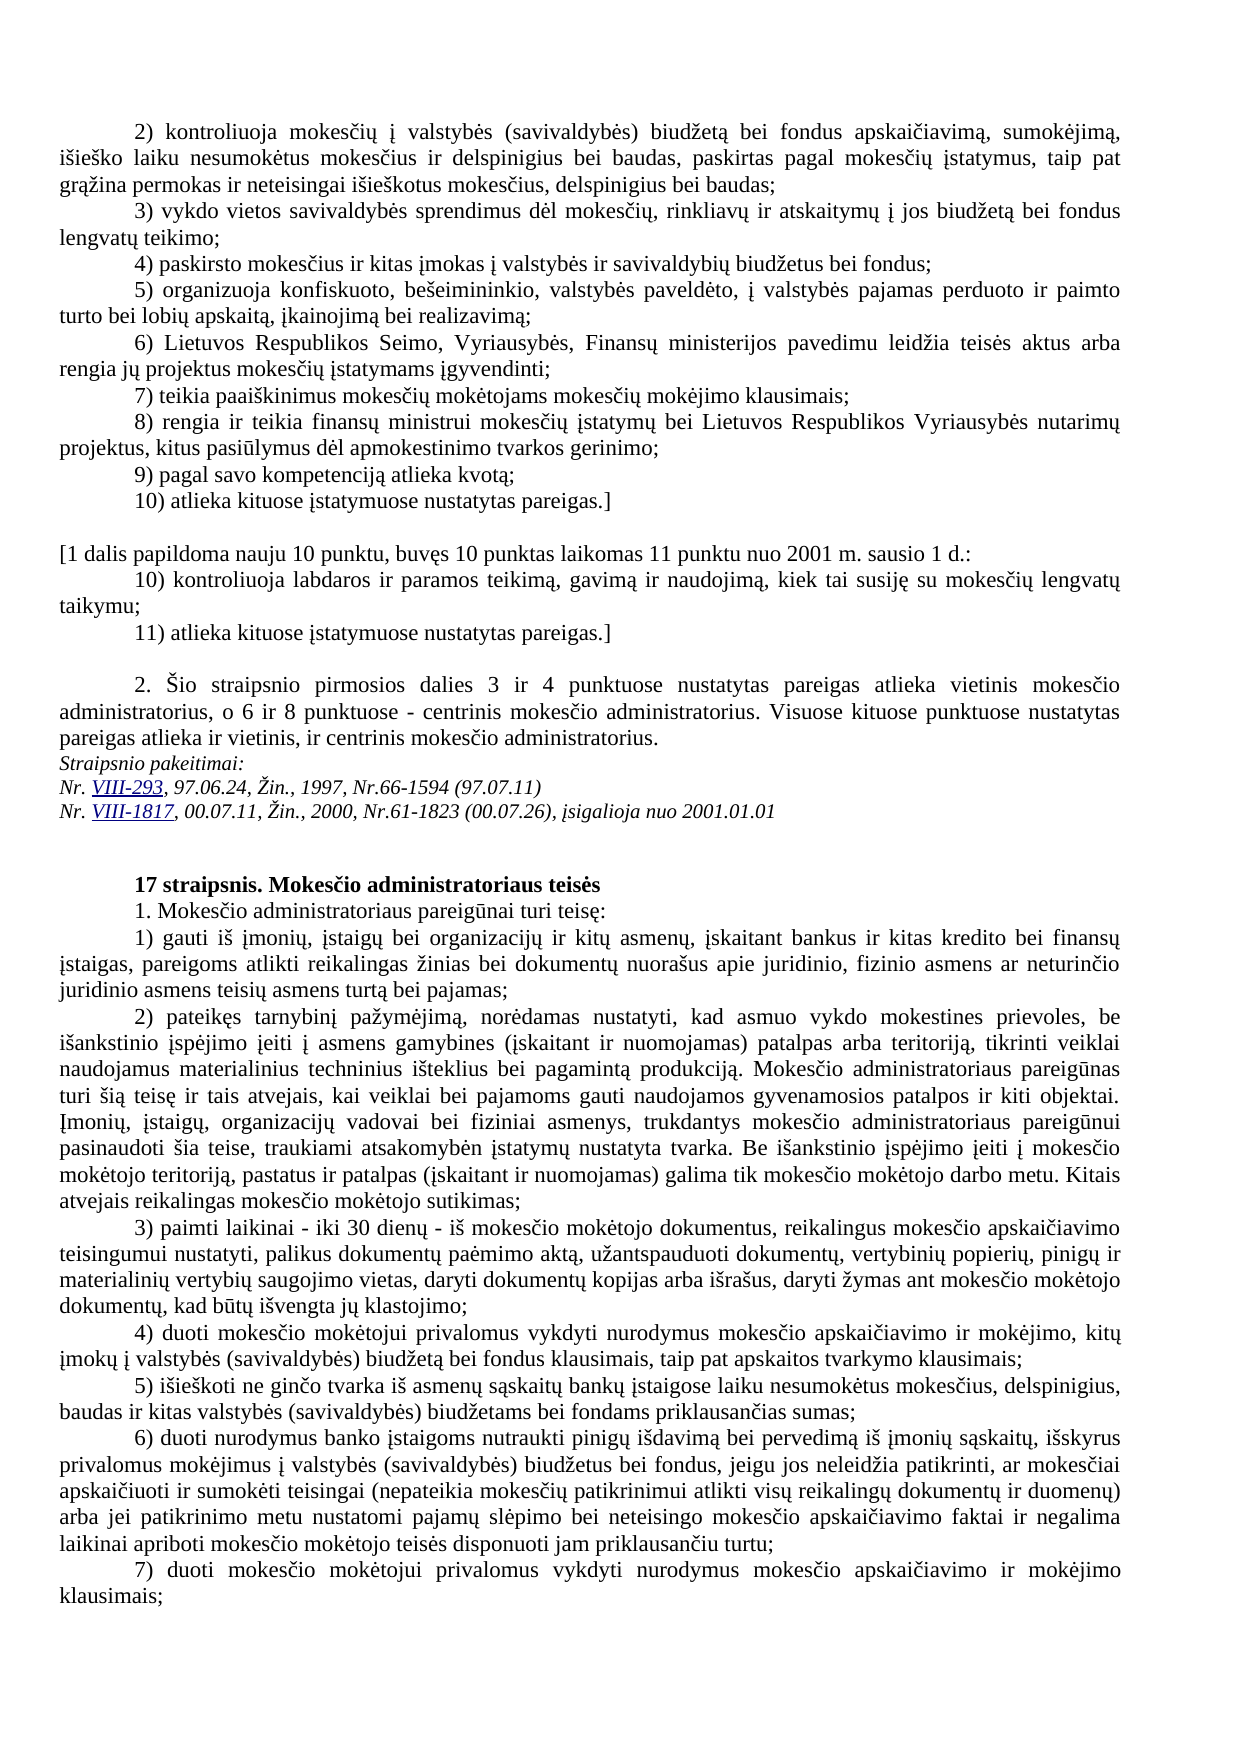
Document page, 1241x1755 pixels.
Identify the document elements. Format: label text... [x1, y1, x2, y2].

text 9) pagal savo kompetenciją atlieka kvotą; [59, 461, 1122, 487]
text 2) pateikęs tarnybinį pažymėjimą, norėdamas nustatyti, kad asmuo vykdo mokestines prievoles, be išankstinio įspėjimo įeiti į asmens gamybines (įskaitant ir nuomojamas) patalpas arba teritoriją, tikrinti veiklai naudojamus materialinius techninius išteklius bei pagamintą produkciją. Mokesčio administratoriaus pareigūnas turi šią teisę ir tais atvejais, kai veiklai bei pajamoms gauti naudojamos gyvenamosios patalpos ir kiti objektai. Įmonių, įstaigų, organizacijų vadovai bei fiziniai asmenys, trukdantys mokesčio administratoriaus pareigūnui pasinaudoti šia teise, traukiami atsakomybėn įstatymų nustatyta tvarka. Be išankstinio įspėjimo įeiti į mokesčio mokėtojo teritoriją, pastatus ir patalpas (įskaitant ir nuomojamas) galima tik mokesčio mokėtojo darbo metu. Kitais atvejais reikalingas mokesčio mokėtojo sutikimas; [59, 1003, 1122, 1213]
text 1) gauti iš įmonių, įstaigų bei organizacijų ir kitų asmenų, įskaitant bankus ir kitas kredito bei finansų įstaigas, pareigoms atlikti reikalingas žinias bei dokumentų nuorašus apie juridinio, fizinio asmens ar neturinčio juridinio asmens teisių asmens turtą bei pajamas; [59, 924, 1122, 1003]
text 6) duoti nurodymus banko įstaigoms nutraukti pinigų išdavimą bei pervedimą iš įmonių sąskaitų, išskyrus privalomus mokėjimus į valstybės (savivaldybės) biudžetus bei fondus, jeigu jos neleidžia patikrinti, ar mokesčiai apskaičiuoti ir sumokėti teisingai (nepateikia mokesčių patikrinimui atlikti visų reikalingų dokumentų ir duomenų) arba jei patikrinimo metu nustatomi pajamų slėpimo bei neteisingo mokesčio apskaičiavimo faktai ir negalima laikinai apriboti mokesčio mokėtojo teisės disponuoti jam priklausančiu turtu; [59, 1424, 1122, 1556]
text 7) teikia paaiškinimus mokesčių mokėtojams mokesčių mokėjimo klausimais; [59, 382, 1122, 408]
text 4) paskirsto mokesčius ir kitas įmokas į valstybės ir savivaldybių biudžetus bei fondus; [59, 250, 1122, 276]
text 5) išieškoti ne ginčo tvarka iš asmenų sąskaitų bankų įstaigose laiku nesumokėtus mokesčius, delspinigius, baudas ir kitas valstybės (savivaldybės) biudžetams bei fondams priklausančias sumas; [59, 1372, 1122, 1424]
text Nr. VIII-1817, 00.07.11, Žin., 2000, Nr.61-1823 (00.07.26), įsigalioja nuo 2001.01.01 [59, 799, 1122, 823]
text 10) kontroliuoja labdaros ir paramos teikimą, gavimą ir naudojimą, kiek tai susiję su mokesčių lengvatų taikymu; [59, 566, 1122, 619]
text 2) kontroliuoja mokesčių į valstybės (savivaldybės) biudžetą bei fondus apskaičiavimą, sumokėjimą, išieško laiku nesumokėtus mokesčius ir delspinigius bei baudas, paskirtas pagal mokesčių įstatymus, taip pat grąžina permokas ir neteisingai išieškotus mokesčius, delspinigius bei baudas; [59, 118, 1122, 197]
text 10) atlieka kituose įstatymuose nustatytas pareigas.] [59, 487, 1122, 513]
text 1. Mokesčio administratoriaus pareigūnai turi teisę: [59, 897, 1122, 924]
text 17 straipsnis. Mokesčio administratoriaus teisės [59, 871, 1122, 897]
text 7) duoti mokesčio mokėtojui privalomus vykdyti nurodymus mokesčio apskaičiavimo ir mokėjimo klausimais; [59, 1556, 1122, 1609]
text 4) duoti mokesčio mokėtojui privalomus vykdyti nurodymus mokesčio apskaičiavimo ir mokėjimo, kitų įmokų į valstybės (savivaldybės) biudžetą bei fondus klausimais, taip pat apskaitos tvarkymo klausimais; [59, 1319, 1122, 1372]
text 11) atlieka kituose įstatymuose nustatytas pareigas.] [59, 619, 1122, 645]
text Nr. VIII-293, 97.06.24, Žin., 1997, Nr.66-1594 (97.07.11) [59, 775, 1122, 799]
text Straipsnio pakeitimai: [59, 751, 1122, 775]
text 3) paimti laikinai - iki 30 dienų - iš mokesčio mokėtojo dokumentus, reikalingus mokesčio apskaičiavimo teisingumui nustatyti, palikus dokumentų paėmimo aktą, užantspauduoti dokumentų, vertybinių popierių, pinigų ir materialinių vertybių saugojimo vietas, daryti dokumentų kopijas arba išrašus, daryti žymas ant mokesčio mokėtojo dokumentų, kad būtų išvengta jų klastojimo; [59, 1213, 1122, 1319]
text [1 dalis papildoma nauju 10 punktu, buvęs 10 punktas laikomas 11 punktu nuo 2001 m. sausio 1 d.: [59, 540, 1122, 566]
text 6) Lietuvos Respublikos Seimo, Vyriausybės, Finansų ministerijos pavedimu leidžia teisės aktus arba rengia jų projektus mokesčių įstatymams įgyvendinti; [59, 329, 1122, 382]
text 2. Šio straipsnio pirmosios dalies 3 ir 4 punktuose nustatytas pareigas atlieka vietinis mokesčio administratorius, o 6 ir 8 punktuose - centrinis mokesčio administratorius. Visuose kituose punktuose nustatytas pareigas atlieka ir vietinis, ir centrinis mokesčio administratorius. [59, 672, 1122, 751]
text 5) organizuoja konfiskuoto, bešeimininkio, valstybės paveldėto, į valstybės pajamas perduoto ir paimto turto bei lobių apskaitą, įkainojimą bei realizavimą; [59, 276, 1122, 329]
text 8) rengia ir teikia finansų ministrui mokesčių įstatymų bei Lietuvos Respublikos Vyriausybės nutarimų projektus, kitus pasiūlymus dėl apmokestinimo tvarkos gerinimo; [59, 408, 1122, 461]
text 3) vykdo vietos savivaldybės sprendimus dėl mokesčių, rinkliavų ir atskaitymų į jos biudžetą bei fondus lengvatų teikimo; [59, 197, 1122, 250]
